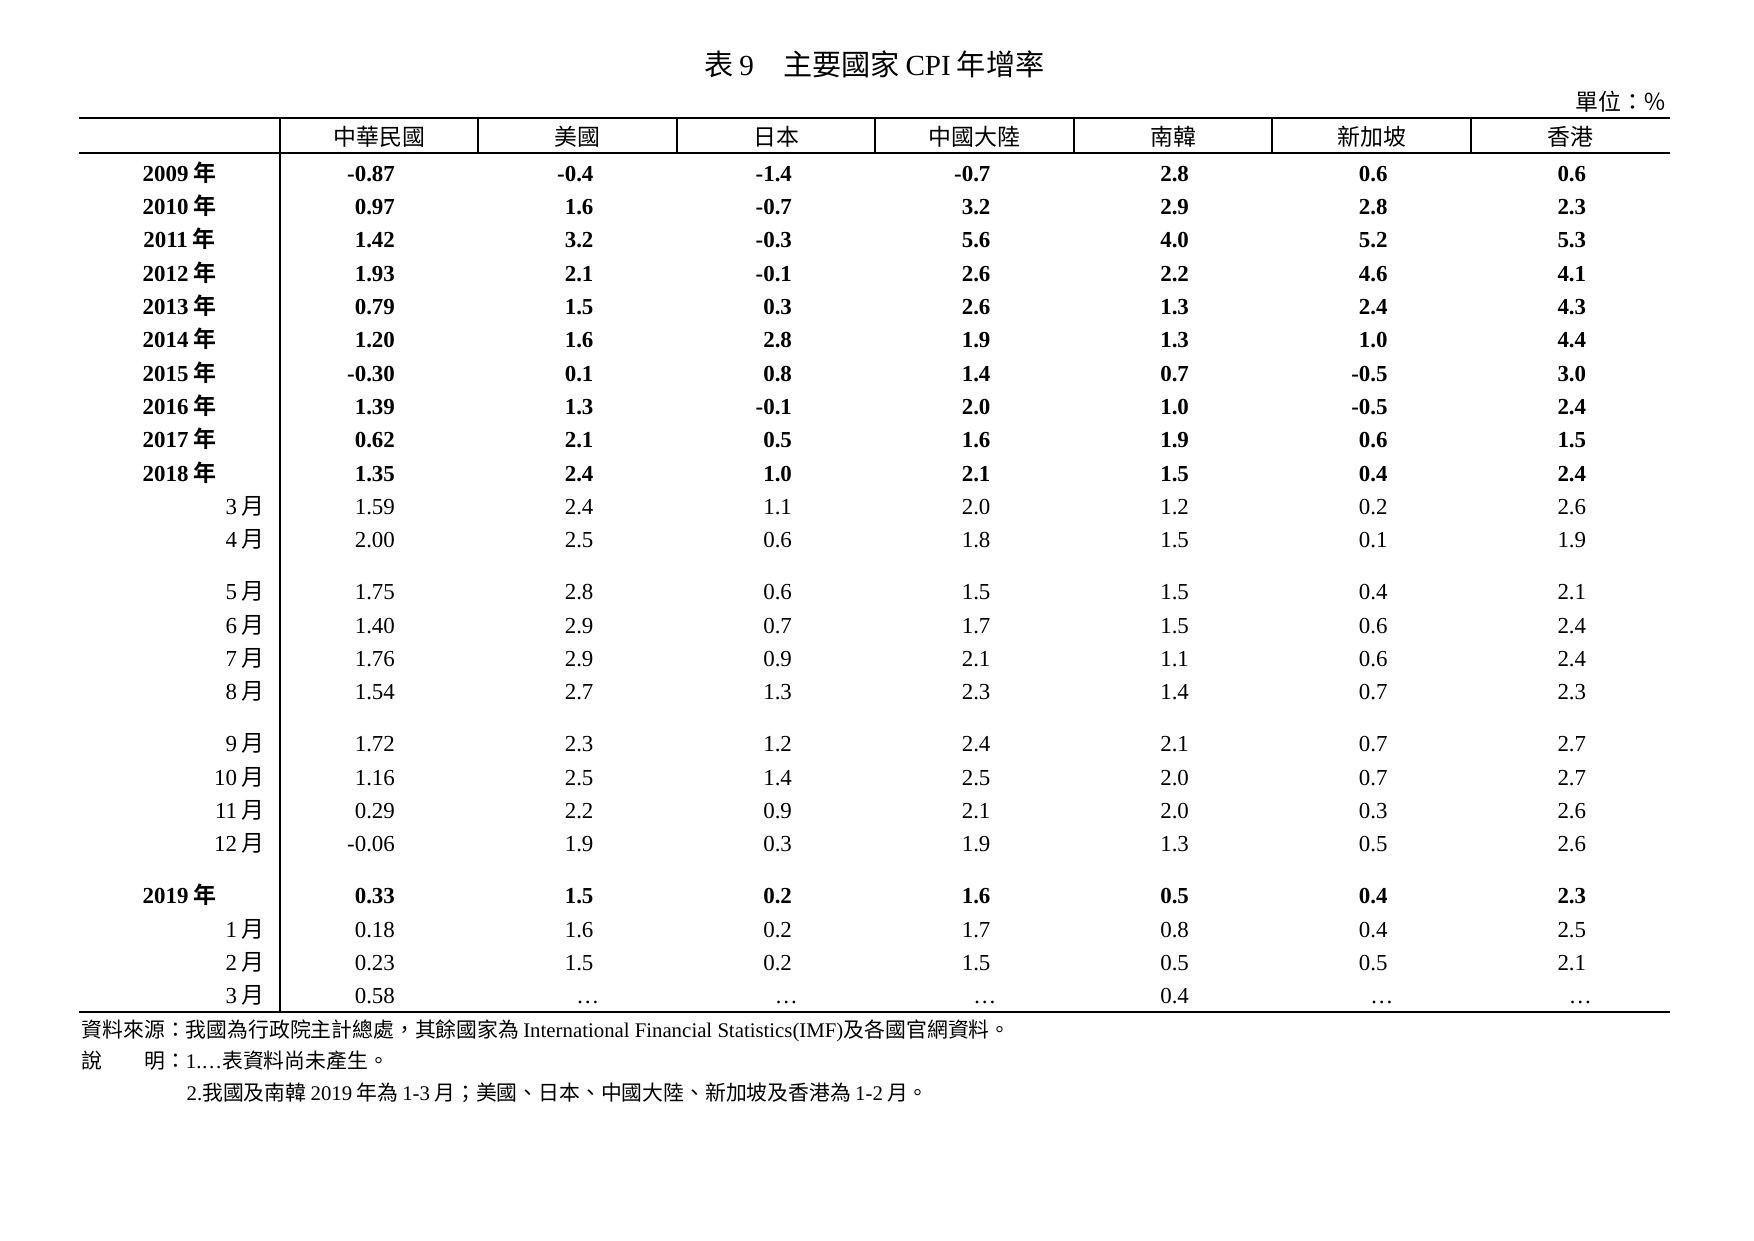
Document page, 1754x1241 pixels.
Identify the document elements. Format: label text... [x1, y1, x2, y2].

table_cell 8月 [79, 673, 279, 706]
table_cell 0.6 [1272, 606, 1471, 640]
table_cell 0.7 [1272, 706, 1471, 758]
table_cell 1.5 [478, 859, 677, 911]
table_cell 0.6 [1272, 421, 1471, 454]
table_cell 1.54 [281, 673, 478, 706]
table_cell 2.1 [478, 421, 677, 454]
table_cell 0.5 [1074, 944, 1272, 977]
table_cell 0.7 [1272, 759, 1471, 792]
table_cell 0.3 [677, 288, 875, 321]
table_cell 2010年 [79, 188, 279, 221]
table_cell 2.5 [478, 521, 677, 554]
table_cell 2.1 [875, 792, 1074, 825]
table_cell 0.58 [281, 977, 478, 1011]
table_cell 0.4 [1074, 977, 1272, 1011]
table_cell 4.1 [1471, 254, 1669, 288]
table_cell -1.4 [677, 154, 875, 188]
table_cell 2.6 [1471, 792, 1669, 825]
table_cell 1.5 [875, 554, 1074, 606]
table_cell 0.29 [281, 792, 478, 825]
table_cell 1.9 [478, 825, 677, 858]
table_cell 1.6 [478, 188, 677, 221]
table_cell 1.5 [1074, 554, 1272, 606]
table_cell -0.3 [677, 221, 875, 254]
table_cell 2019年 [79, 859, 279, 911]
table_cell 0.2 [677, 859, 875, 911]
table_cell 11月 [79, 792, 279, 825]
table_cell 1.42 [281, 221, 478, 254]
table_cell 2.3 [1471, 188, 1669, 221]
table_cell 2.1 [1471, 944, 1669, 977]
table_cell 2.3 [1471, 859, 1669, 911]
table_cell 1.35 [281, 454, 478, 488]
table_cell 2.3 [478, 706, 677, 758]
table_cell 香港 [1472, 119, 1669, 152]
table_cell 1.9 [1074, 421, 1272, 454]
table_cell 2.1 [875, 640, 1074, 673]
table_cell 2.4 [1471, 606, 1669, 640]
table_cell 1.20 [281, 321, 478, 354]
table_cell 3月 [79, 977, 279, 1011]
table_cell 0.62 [281, 421, 478, 454]
table_cell … [1471, 977, 1669, 1011]
table_cell 7月 [79, 640, 279, 673]
table_cell 2.4 [875, 706, 1074, 758]
table_cell 3.2 [478, 221, 677, 254]
table_cell 0.2 [677, 944, 875, 977]
table_cell … [875, 977, 1074, 1011]
table_cell 1.9 [1471, 521, 1669, 554]
table_cell 2.1 [875, 454, 1074, 488]
table_cell -0.7 [677, 188, 875, 221]
table_cell 1.3 [677, 673, 875, 706]
table_cell 3.2 [875, 188, 1074, 221]
table_cell 3月 [79, 488, 279, 521]
table_cell 2.5 [875, 759, 1074, 792]
table_cell 2.1 [1471, 554, 1669, 606]
table_cell -0.5 [1272, 388, 1471, 421]
table_cell 2.4 [1272, 288, 1471, 321]
table_cell 1.93 [281, 254, 478, 288]
table_cell 2.9 [1074, 188, 1272, 221]
table_cell 5月 [79, 554, 279, 606]
table_cell 0.7 [677, 606, 875, 640]
table_cell 1.7 [875, 911, 1074, 944]
table_cell 0.6 [677, 521, 875, 554]
table_cell 2012年 [79, 254, 279, 288]
table_cell 1.6 [478, 321, 677, 354]
table_cell 0.6 [1471, 154, 1669, 188]
table_cell 4.6 [1272, 254, 1471, 288]
table_cell 2.7 [1471, 706, 1669, 758]
table_cell 1.75 [281, 554, 478, 606]
table_cell -0.1 [677, 388, 875, 421]
table_cell [1342, 84, 1388, 117]
table_cell 1.5 [478, 288, 677, 321]
table_cell 4.3 [1471, 288, 1669, 321]
table_cell 12月 [79, 825, 279, 858]
table_cell 中華民國 [281, 119, 477, 152]
table_cell 0.8 [677, 354, 875, 388]
table_cell 4.0 [1074, 221, 1272, 254]
table_cell 0.18 [281, 911, 478, 944]
table_cell 2.0 [1074, 759, 1272, 792]
table_cell 3.0 [1471, 354, 1669, 388]
table_cell 2.8 [478, 554, 677, 606]
table_cell -0.4 [478, 154, 677, 188]
table_cell 1.5 [1471, 421, 1669, 454]
table_cell 2.4 [1471, 454, 1669, 488]
table_cell 日本 [678, 119, 874, 152]
table_cell 0.5 [1272, 825, 1471, 858]
table_cell 2016年 [79, 388, 279, 421]
table_cell 美國 [479, 119, 676, 152]
table_cell 1.3 [1074, 288, 1272, 321]
table_cell -0.30 [281, 354, 478, 388]
table_cell -0.1 [677, 254, 875, 288]
table_cell 2.9 [478, 640, 677, 673]
table_cell 0.23 [281, 944, 478, 977]
table_cell [1224, 84, 1299, 117]
table_cell 1.9 [875, 825, 1074, 858]
table_cell 6月 [79, 606, 279, 640]
table_cell 0.7 [1272, 673, 1471, 706]
table_cell 0.4 [1272, 454, 1471, 488]
table_cell 0.8 [1074, 911, 1272, 944]
table_cell [1299, 84, 1342, 117]
table_cell 2.1 [1074, 706, 1272, 758]
table_cell 1.6 [478, 911, 677, 944]
table_cell 2.2 [478, 792, 677, 825]
table_cell 2.1 [478, 254, 677, 288]
table_cell 1.9 [875, 321, 1074, 354]
table_cell 2.2 [1074, 254, 1272, 288]
table_cell 2009年 [79, 154, 279, 188]
table_cell 2.0 [875, 488, 1074, 521]
table_cell 5.3 [1471, 221, 1669, 254]
table_cell 2.6 [875, 254, 1074, 288]
table_cell 2.8 [1074, 154, 1272, 188]
table_cell 2.6 [1471, 488, 1669, 521]
table_cell 單位：％ [1438, 84, 1669, 117]
table_cell [79, 119, 279, 152]
table_cell -0.7 [875, 154, 1074, 188]
table_cell 2.6 [875, 288, 1074, 321]
table_cell 資料來源：我國為行政院主計總處，其餘國家為International Financial Statistics(IMF)及各國官網資料。 [79, 1013, 1669, 1044]
table_cell 說 明：1.…表資料尚未產生。 [79, 1044, 1669, 1075]
table_cell 0.5 [1074, 859, 1272, 911]
table_cell 0.2 [677, 911, 875, 944]
table_cell 0.4 [1272, 911, 1471, 944]
table_cell 1.0 [677, 454, 875, 488]
table_cell 1.0 [1272, 321, 1471, 354]
table_cell 1.1 [1074, 640, 1272, 673]
table_cell 0.9 [677, 640, 875, 673]
table_cell 2.5 [1471, 911, 1669, 944]
table_cell -0.87 [281, 154, 478, 188]
table_cell 0.1 [1272, 521, 1471, 554]
table_cell 2.4 [1471, 388, 1669, 421]
table_cell 1.3 [1074, 321, 1272, 354]
table_cell … [1272, 977, 1471, 1011]
table_cell 1.6 [875, 421, 1074, 454]
table_cell 1.8 [875, 521, 1074, 554]
table_cell 1.6 [875, 859, 1074, 911]
table_cell 2013年 [79, 288, 279, 321]
table_cell … [677, 977, 875, 1011]
table_cell 1月 [79, 911, 279, 944]
table_cell 0.4 [1272, 554, 1471, 606]
table_cell 1.4 [677, 759, 875, 792]
table_cell 2.00 [281, 521, 478, 554]
table_cell 1.5 [1074, 521, 1272, 554]
table_cell 1.5 [1074, 454, 1272, 488]
table_cell 0.6 [1272, 640, 1471, 673]
table_cell 4.4 [1471, 321, 1669, 354]
table_cell … [478, 977, 677, 1011]
table_cell 2015年 [79, 354, 279, 388]
table_cell 1.3 [1074, 825, 1272, 858]
table_cell 2.6 [1471, 825, 1669, 858]
table_cell 2.我國及南韓2019年為1-3月；美國、日本、中國大陸、新加坡及香港為1-2月。 [79, 1075, 1669, 1106]
table_cell 2.3 [1471, 673, 1669, 706]
table_cell 5.2 [1272, 221, 1471, 254]
table_cell 0.79 [281, 288, 478, 321]
table_cell 0.5 [677, 421, 875, 454]
table_cell 2.8 [677, 321, 875, 354]
table_cell [1388, 84, 1438, 117]
table_cell 4月 [79, 521, 279, 554]
table_cell 0.2 [1272, 488, 1471, 521]
table_cell 0.3 [1272, 792, 1471, 825]
table_cell 1.2 [1074, 488, 1272, 521]
table_cell 1.7 [875, 606, 1074, 640]
table_cell 1.5 [1074, 606, 1272, 640]
table_cell 中國大陸 [876, 119, 1073, 152]
table_cell 0.9 [677, 792, 875, 825]
table_cell 2.7 [1471, 759, 1669, 792]
table_cell 2.5 [478, 759, 677, 792]
table_cell 1.59 [281, 488, 478, 521]
table_cell 0.6 [1272, 154, 1471, 188]
table_cell 2011年 [79, 221, 279, 254]
table_cell 1.3 [478, 388, 677, 421]
table_cell 2018年 [79, 454, 279, 488]
table_cell 1.5 [875, 944, 1074, 977]
table_cell 0.6 [677, 554, 875, 606]
table_cell 2.0 [1074, 792, 1272, 825]
table_cell 0.1 [478, 354, 677, 388]
table_header 表9 主要國家CPI年增率 [79, 41, 1669, 84]
table_cell 南韓 [1075, 119, 1271, 152]
table_cell -0.06 [281, 825, 478, 858]
table_cell 9月 [79, 706, 279, 758]
table_cell 2.4 [1471, 640, 1669, 673]
table_cell 2.7 [478, 673, 677, 706]
table_cell 0.33 [281, 859, 478, 911]
table_cell 2017年 [79, 421, 279, 454]
table_cell 新加坡 [1273, 119, 1470, 152]
table_cell 2.4 [478, 454, 677, 488]
table_cell 1.16 [281, 759, 478, 792]
table_cell [79, 84, 1224, 117]
table_cell 0.97 [281, 188, 478, 221]
table_cell 0.7 [1074, 354, 1272, 388]
table_cell 1.40 [281, 606, 478, 640]
table_cell 2.0 [875, 388, 1074, 421]
table_cell 1.2 [677, 706, 875, 758]
table_cell 0.4 [1272, 859, 1471, 911]
table_cell 10月 [79, 759, 279, 792]
table_cell 1.76 [281, 640, 478, 673]
table_cell 1.4 [875, 354, 1074, 388]
table_cell 2.9 [478, 606, 677, 640]
table_cell 0.3 [677, 825, 875, 858]
table_cell 2014年 [79, 321, 279, 354]
table_cell 2月 [79, 944, 279, 977]
table_cell 2.3 [875, 673, 1074, 706]
table_cell 1.0 [1074, 388, 1272, 421]
table_cell 1.1 [677, 488, 875, 521]
table_cell 2.4 [478, 488, 677, 521]
table_cell 0.5 [1272, 944, 1471, 977]
table_cell 1.5 [478, 944, 677, 977]
table_cell 1.39 [281, 388, 478, 421]
table_cell 1.4 [1074, 673, 1272, 706]
table_cell -0.5 [1272, 354, 1471, 388]
table_cell 1.72 [281, 706, 478, 758]
table_cell 5.6 [875, 221, 1074, 254]
table_cell 2.8 [1272, 188, 1471, 221]
